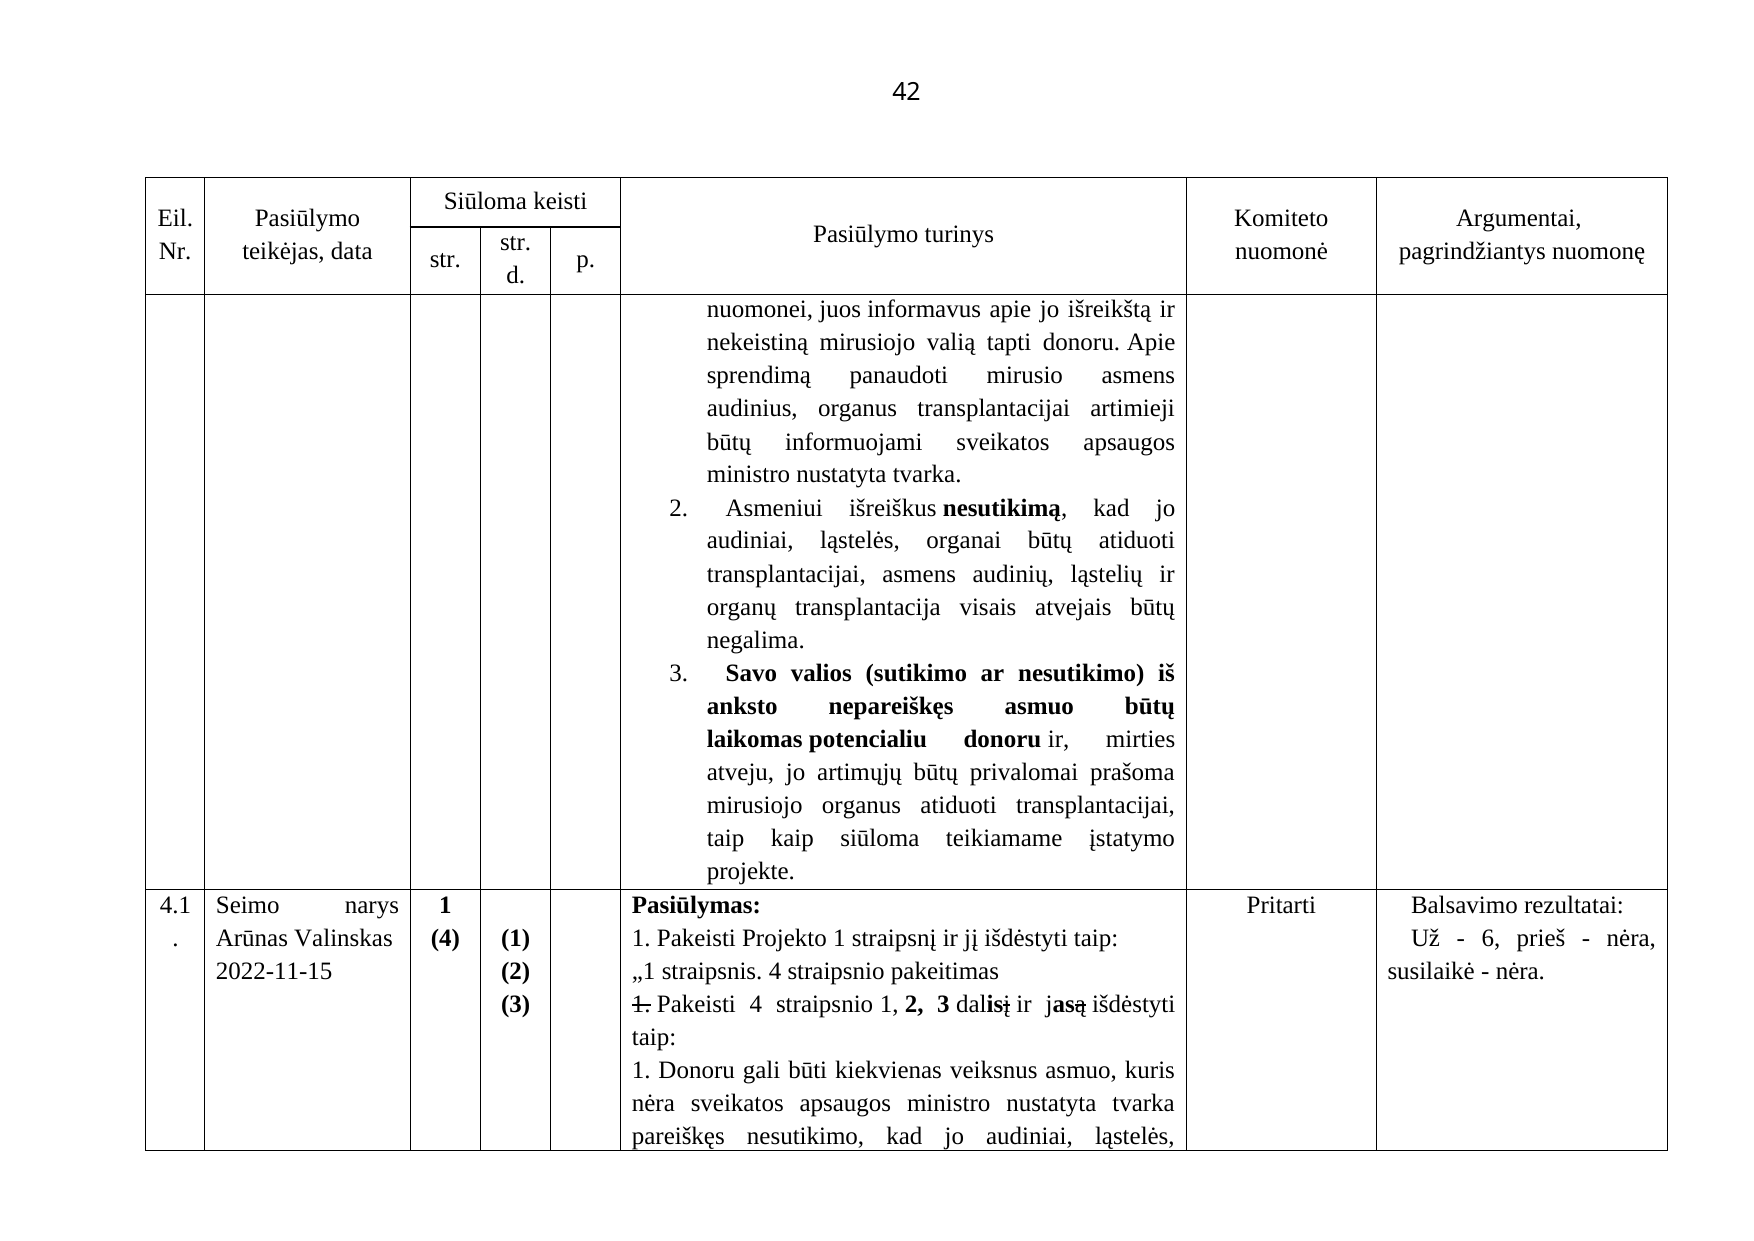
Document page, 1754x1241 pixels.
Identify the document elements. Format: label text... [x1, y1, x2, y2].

table_header Pasiūlymo turinys [621, 178, 1186, 293]
table_cell str. [411, 228, 480, 293]
table_cell [481, 295, 550, 889]
table_cell nuomonei, juos informavus apie jo išreikštą ir nekeistiną mirusiojo valią tapti donoru. Apie sprendimą panaudoti mirusio asmens audinius, organus transplantacijai artimieji būtų informuojami sveikatos apsaugos ministro nustatyta tvarka. 2. Asmeniui išreiškus nesutikimą, kad jo audiniai, ląstelės, organai būtų atiduoti transplantacijai, asmens audinių, ląstelių ir organų transplantacija visais atvejais būtų negalima. 3. Savo valios (sutikimo ar nesutikimo) iš anksto nepareiškęs asmuo būtų laikomas potencialiu donoru ir, mirties atveju, jo artimųjų būtų privalomai prašoma mirusiojo organus atiduoti transplantacijai, taip kaip siūloma teikiamame įstatymo projekte. [621, 295, 1186, 889]
table_cell [1187, 295, 1376, 889]
table_cell [205, 295, 410, 889]
table_cell [551, 295, 620, 889]
table_header Argumentai, pagrindžiantys nuomonę [1377, 178, 1667, 293]
table_cell (1) (2) (3) [481, 890, 550, 1150]
table_cell [1377, 295, 1667, 889]
table_header Eil. Nr. [146, 178, 204, 293]
table_cell p. [551, 228, 620, 293]
table_cell Pasiūlymas: 1. Pakeisti Projekto 1 straipsnį ir jį išdėstyti taip: „1 straipsnis. 4 straipsnio pakeitimas 1. Pakeisti 4 straipsnio 1, 2, 3 dalisį ir jasą išdėstyti taip: 1. Donoru gali būti kiekvienas veiksnus asmuo, kuris nėra sveikatos apsaugos ministro nustatyta tvarka pareiškęs nesutikimo, kad jo audiniai, ląstelės, [621, 890, 1186, 1150]
table_cell Pritarti [1187, 890, 1376, 1150]
table_header Komiteto nuomonė [1187, 178, 1376, 293]
table_cell [551, 890, 620, 1150]
table_cell 4.1. [146, 890, 204, 1150]
table_cell Seimo narys Arūnas Valinskas 2022-11-15 [205, 890, 410, 1150]
table_cell str. d. [481, 228, 550, 293]
table_cell 1 (4) [411, 890, 480, 1150]
table_cell [146, 295, 204, 889]
table_header Pasiūlymo teikėjas, data [205, 178, 410, 293]
table_header Siūloma keisti [411, 178, 620, 226]
table_cell Balsavimo rezultatai: Už - 6, prieš - nėra, susilaikė - nėra. [1377, 890, 1667, 1150]
table_cell [411, 295, 480, 889]
